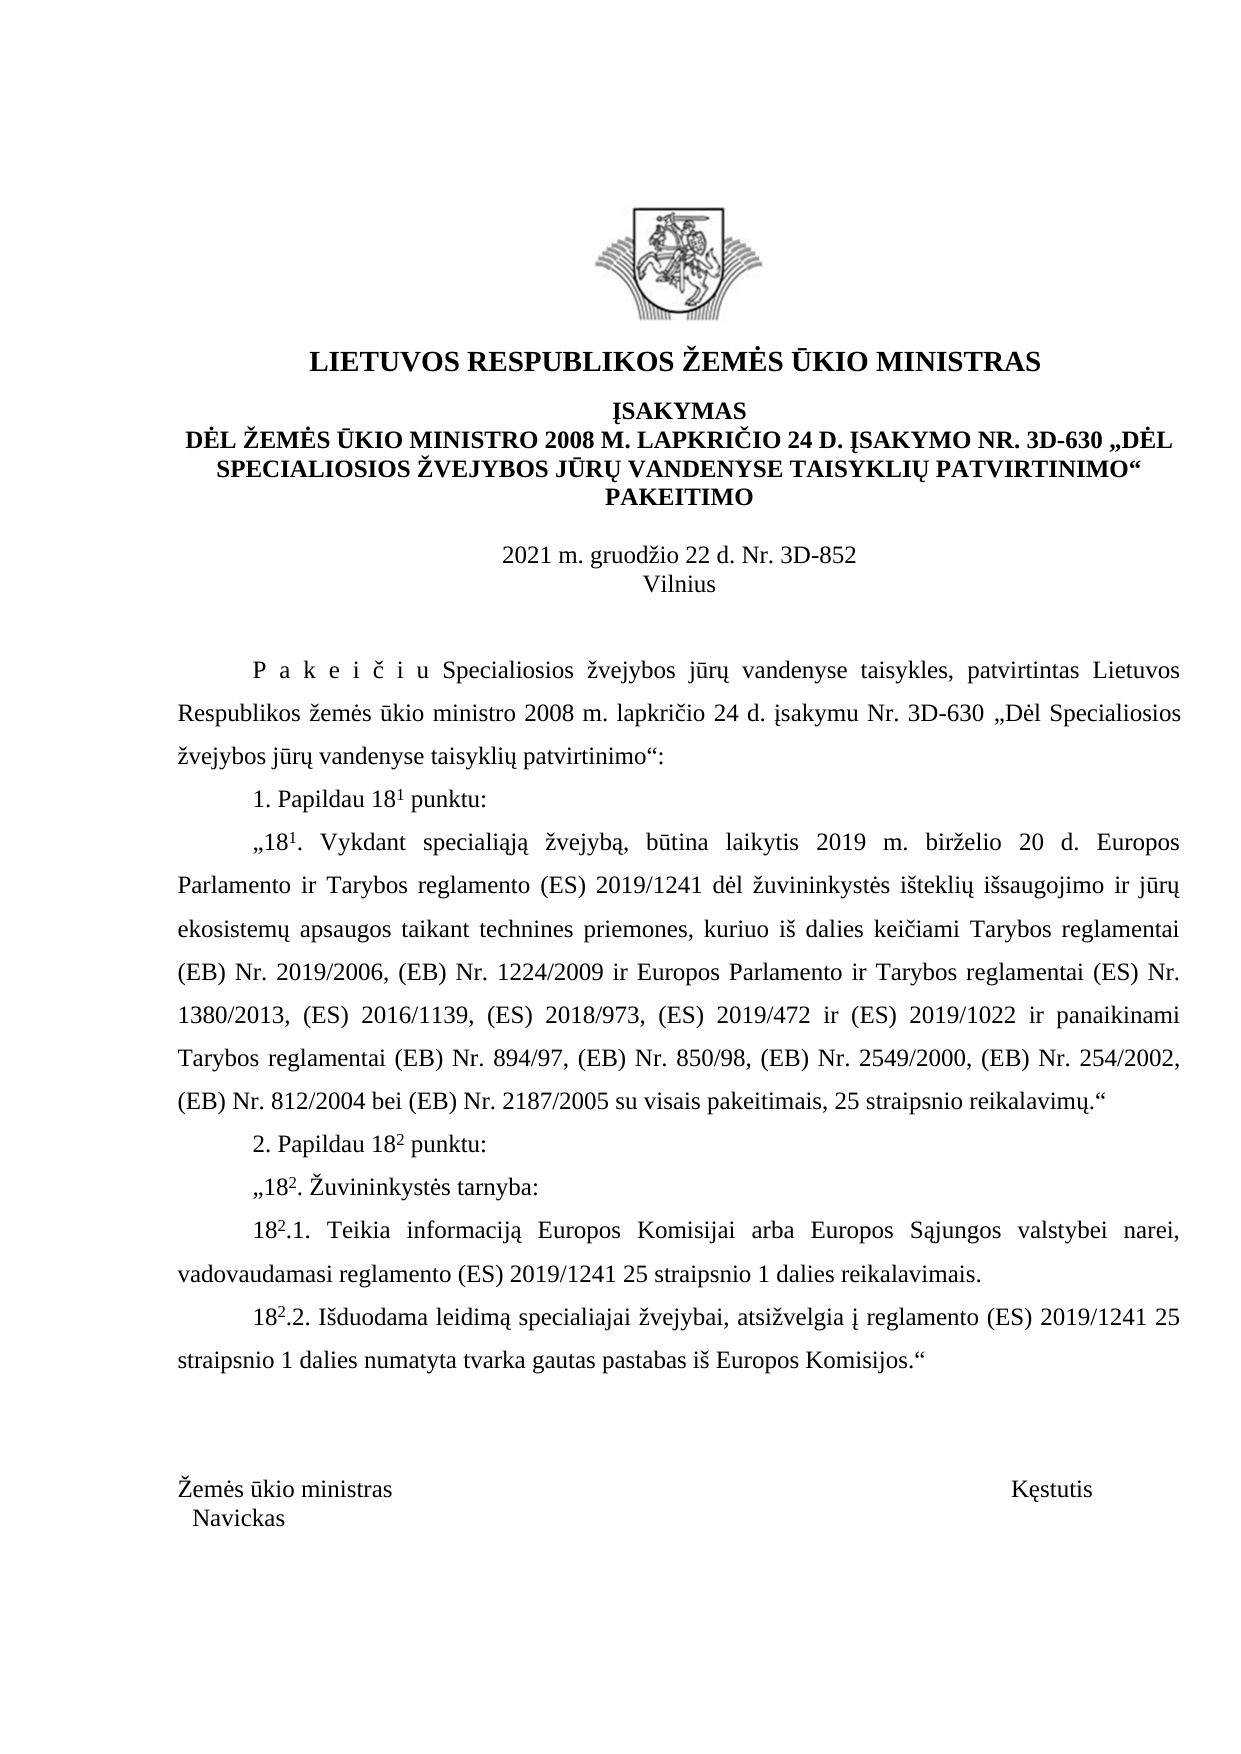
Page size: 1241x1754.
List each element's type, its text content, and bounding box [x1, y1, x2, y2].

text 182.2. Išduodama leidimą specialiajai žvejybai, atsižvelgia į reglamento (ES) 2019/1241 25 straipsnio 1 dalies numatyta tvarka gautas pastabas iš Europos Komisijos.“ [177, 1302, 1181, 1374]
text ĮSAKYMAS [177, 396, 1181, 425]
text „182. Žuvininkystės tarnyba: [177, 1172, 1181, 1201]
text Žemės ūkio ministras Kęstutis Navickas [177, 1474, 1181, 1532]
text 2. Papildau 182 punktu: [177, 1129, 1181, 1158]
text LIETUVOS RESPUBLIKOS ŽEMĖS ŪKIO MINISTRAS [177, 344, 1181, 377]
text „181. Vykdant specialiąją žvejybą, būtina laikytis 2019 m. birželio 20 d. Europos Parlamento ir Tarybos reglamento (ES) 2019/1241 dėl žuvininkystės išteklių išsaugojimo ir jūrų ekosistemų apsaugos taikant technines priemones, kuriuo iš dalies keičiami Tarybos reglamentai (EB) Nr. 2019/2006, (EB) Nr. 1224/2009 ir Europos Parlamento ir Tarybos reglamentai (ES) Nr. 1380/2013, (ES) 2016/1139, (ES) 2018/973, (ES) 2019/472 ir (ES) 2019/1022 ir panaikinami Tarybos reglamentai (EB) Nr. 894/97, (EB) Nr. 850/98, (EB) Nr. 2549/2000, (EB) Nr. 254/2002, (EB) Nr. 812/2004 bei (EB) Nr. 2187/2005 su visais pakeitimais, 25 straipsnio reikalavimų.“ [177, 827, 1181, 1115]
text P a k e i č i u Specialiosios žvejybos jūrų vandenyse taisykles, patvirtintas Lietuvos Respublikos žemės ūkio ministro 2008 m. lapkričio 24 d. įsakymu Nr. 3D-630 „Dėl Specialiosios žvejybos jūrų vandenyse taisyklių patvirtinimo“: [177, 655, 1181, 770]
text DĖL ŽEMĖS ŪKIO MINISTRO 2008 M. LAPKRIČIO 24 D. ĮSAKYMO NR. 3D-630 „DĖL SPECIALIOSIOS ŽVEJYBOS JŪRŲ VANDENYSE TAISYKLIŲ PATVIRTINIMO“ PAKEITIMO [177, 425, 1181, 511]
text Vilnius [177, 569, 1181, 597]
text 2021 m. gruodžio 22 d. Nr. 3D-852 [177, 540, 1181, 569]
text 1. Papildau 181 punktu: [177, 784, 1181, 813]
text 182.1. Teikia informaciją Europos Komisijai arba Europos Sąjungos valstybei narei, vadovaudamasi reglamento (ES) 2019/1241 25 straipsnio 1 dalies reikalavimais. [177, 1216, 1181, 1287]
